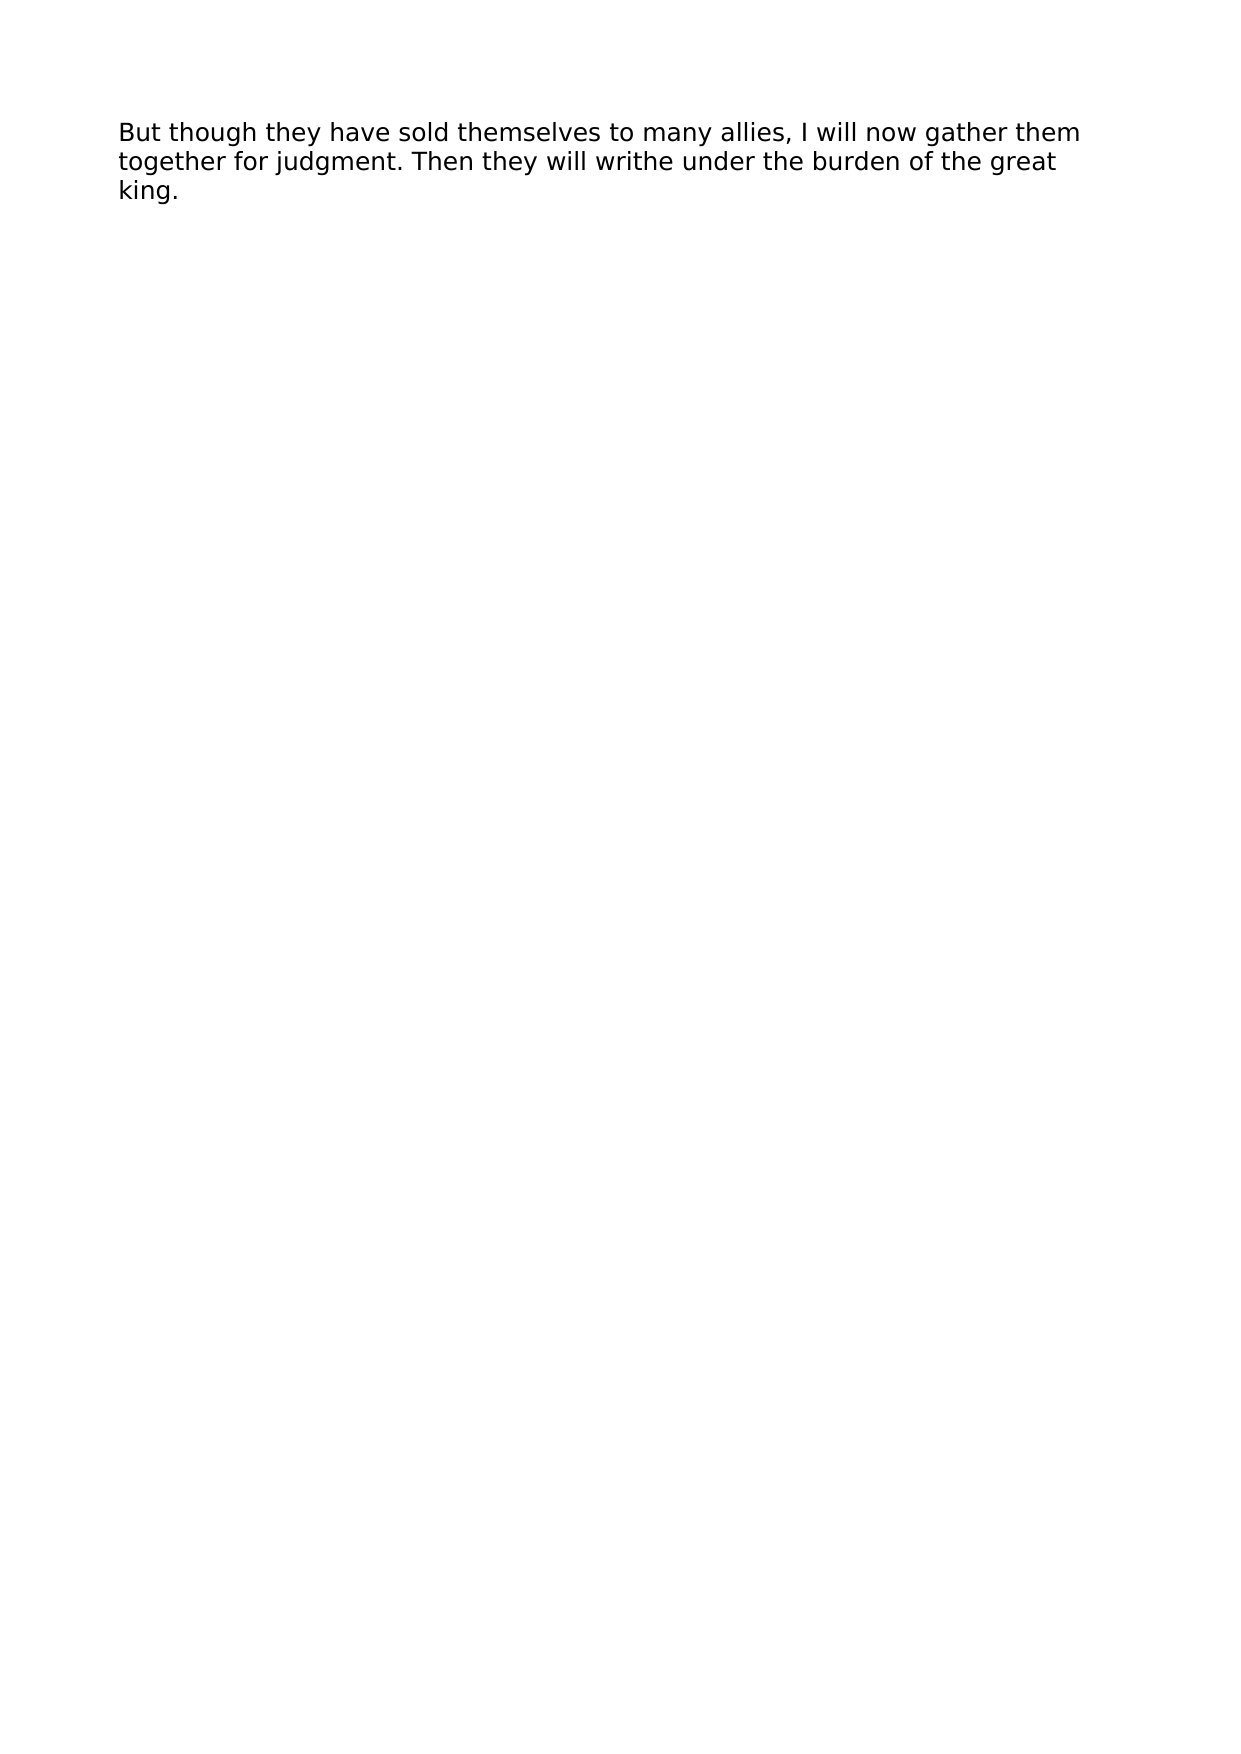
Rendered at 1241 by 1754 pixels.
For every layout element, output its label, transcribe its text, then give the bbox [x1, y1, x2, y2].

text But though they have sold themselves to many allies, I will now gather them together for judgment. Then they will writhe under the burden of the great king. [118, 118, 1122, 206]
